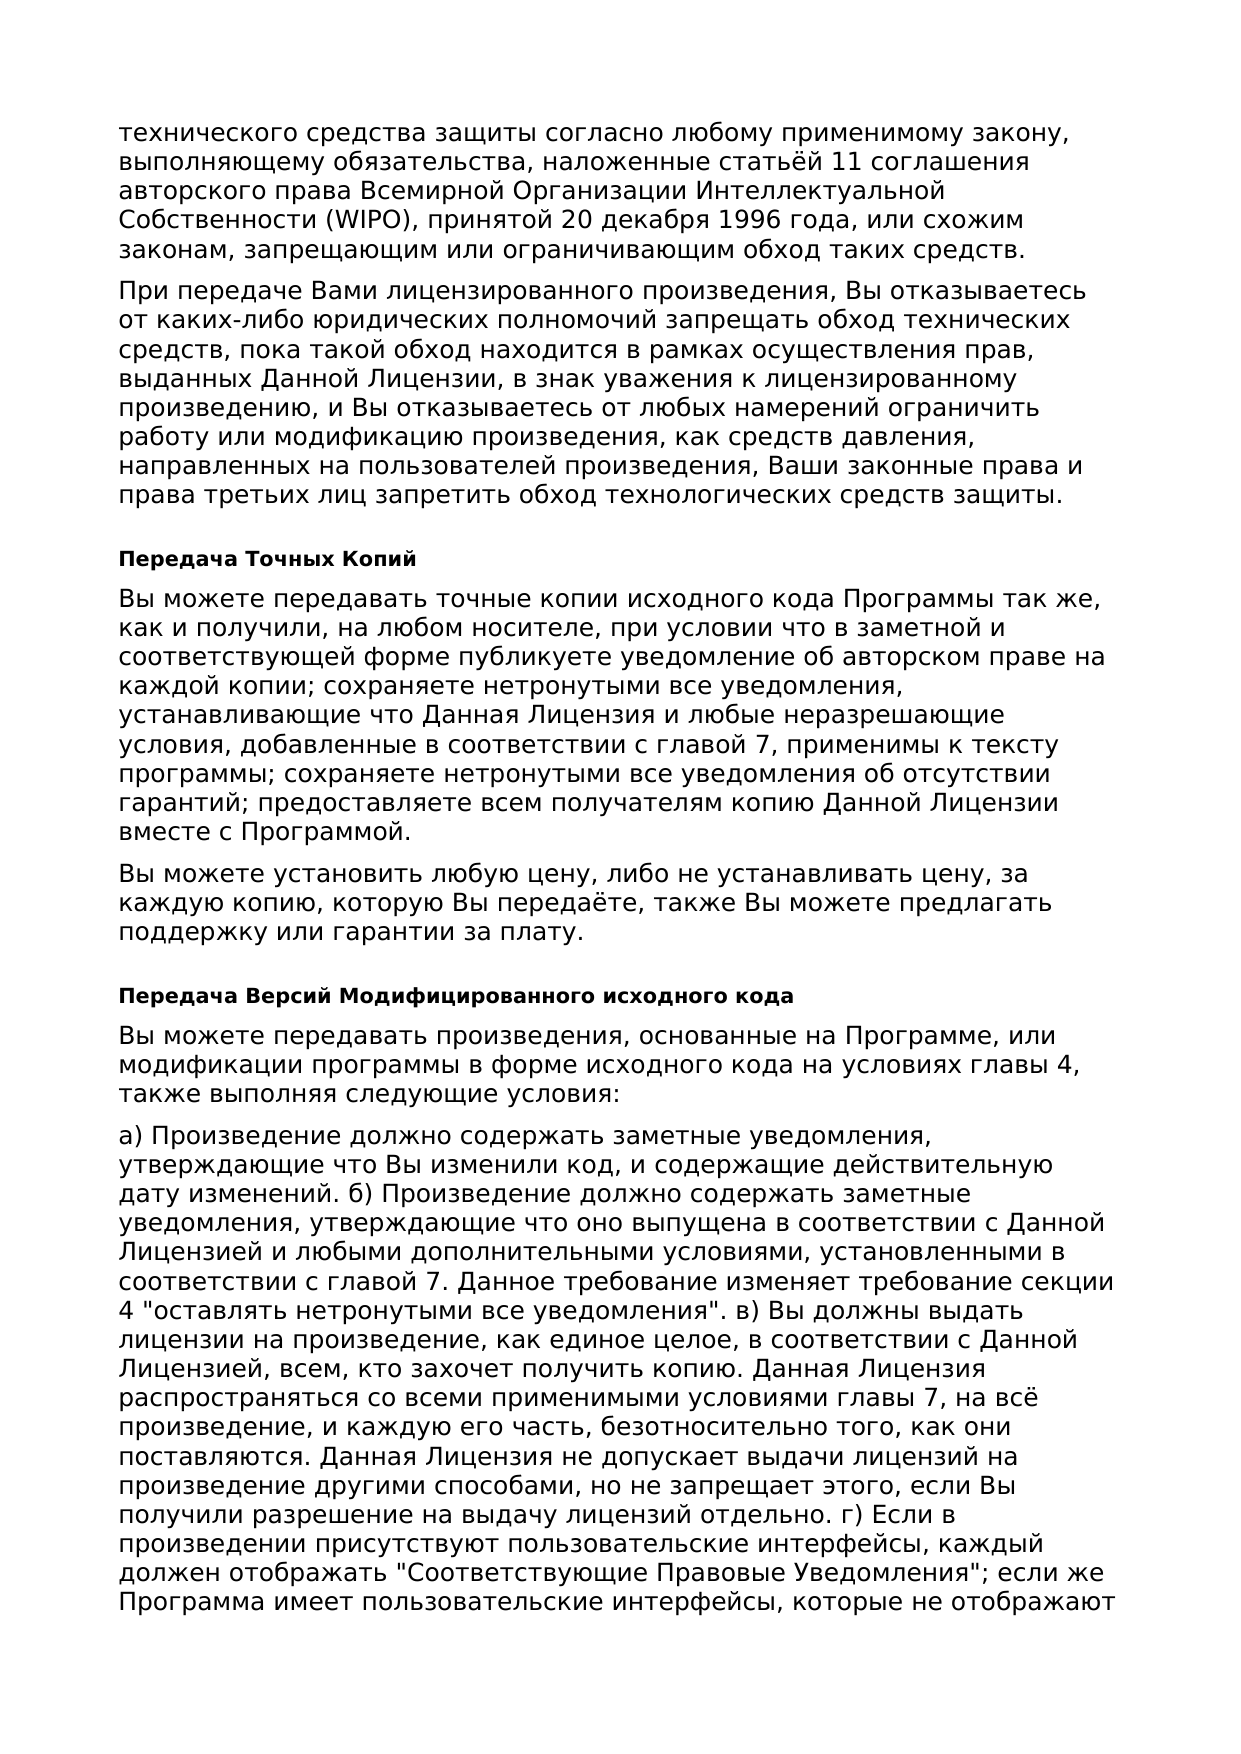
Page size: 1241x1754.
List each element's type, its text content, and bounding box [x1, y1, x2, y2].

text Вы можете передавать точные копии исходного кода Программы так же, как и получили, на любом носителе, при условии что в заметной и соответствующей форме публикуете уведомление об авторском праве на каждой копии; сохраняете нетронутыми все уведомления, устанавливающие что Данная Лицензия и любые неразрешающие условия, добавленные в соответствии с главой 7, применимы к тексту программы; сохраняете нетронутыми все уведомления об отсутствии гарантий; предоставляете всем получателям копию Данной Лицензии вместе с Программой. [118, 584, 1122, 847]
subtitle Передача Версий Модифицированного исходного кода [118, 984, 1122, 1008]
text a) Произведение должно содержать заметные уведомления, утверждающие что Вы изменили код, и содержащие действительную дату изменений. б) Произведение должно содержать заметные уведомления, утверждающие что оно выпущена в соответствии с Данной Лицензией и любыми дополнительными условиями, установленными в соответствии с главой 7. Данное требование изменяет требование секции 4 "оставлять нетронутыми все уведомления". в) Вы должны выдать лицензии на произведение, как единое целое, в соответствии с Данной Лицензией, всем, кто захочет получить копию. Данная Лицензия распространяться со всеми применимыми условиями главы 7, на всё произведение, и каждую его часть, безотносительно того, как они поставляются. Данная Лицензия не допускает выдачи лицензий на произведение другими способами, но не запрещает этого, если Вы получили разрешение на выдачу лицензий отдельно. г) Если в произведении присутствуют пользовательские интерфейсы, каждый должен отображать "Соответствующие Правовые Уведомления"; если же Программа имеет пользовательские интерфейсы, которые не отображают [118, 1121, 1122, 1617]
subtitle Передача Точных Копий [118, 547, 1122, 572]
text технического средства защиты согласно любому применимому закону, выполняющему обязательства, наложенные статьёй 11 соглашения авторского права Всемирной Организации Интеллектуальной Собственности (WIPO), принятой 20 декабря 1996 года, или схожим законам, запрещающим или ограничивающим обход таких средств. [118, 118, 1122, 264]
text Вы можете установить любую цену, либо не устанавливать цену, за каждую копию, которую Вы передаёте, также Вы можете предлагать поддержку или гарантии за плату. [118, 859, 1122, 947]
text При передаче Вами лицензированного произведения, Вы отказываетесь от каких-либо юридических полномочий запрещать обход технических средств, пока такой обход находится в рамках осуществления прав, выданных Данной Лицензии, в знак уважения к лицензированному произведению, и Вы отказываетесь от любых намерений ограничить работу или модификацию произведения, как средств давления, направленных на пользователей произведения, Ваши законные права и права третьих лиц запретить обход технологических средств защиты. [118, 276, 1122, 510]
text Вы можете передавать произведения, основанные на Программе, или модификации программы в форме исходного кода на условиях главы 4, также выполняя следующие условия: [118, 1021, 1122, 1108]
